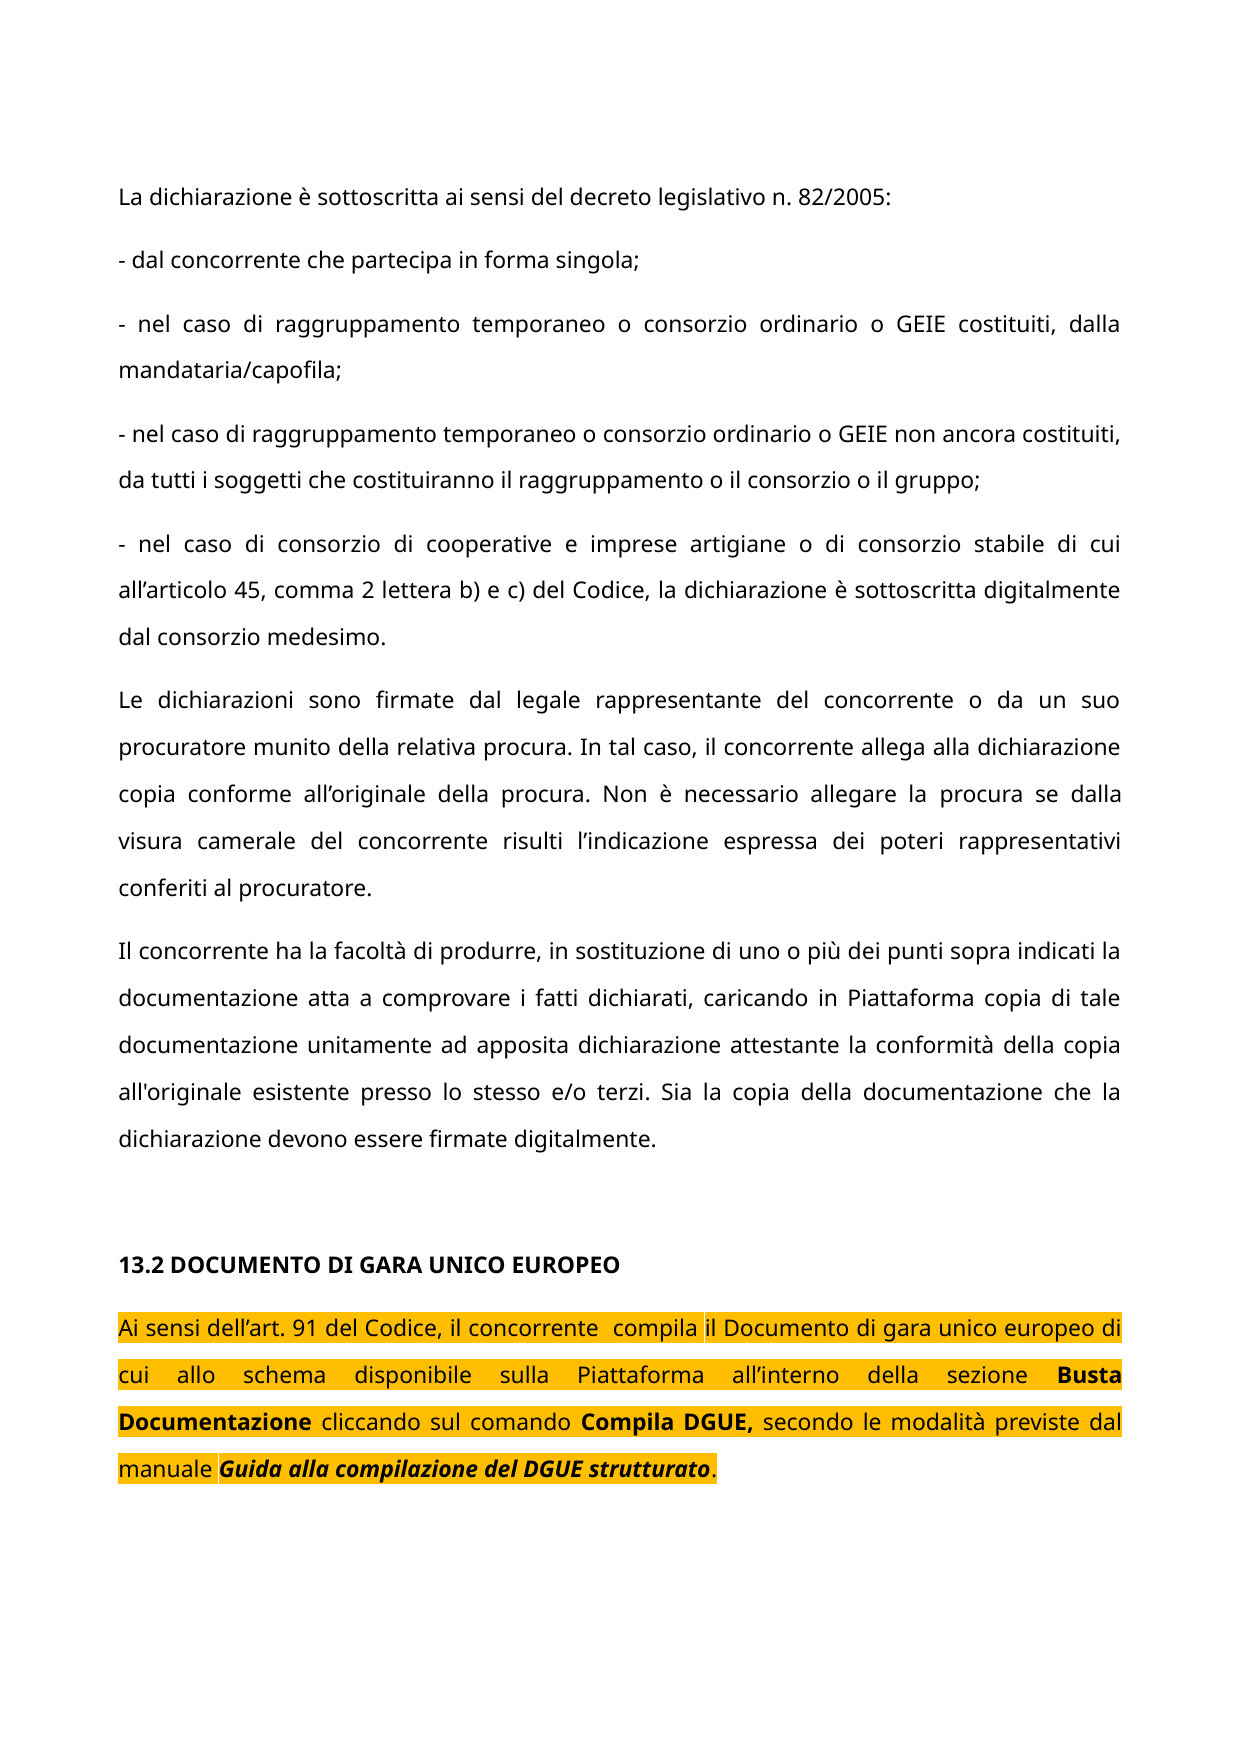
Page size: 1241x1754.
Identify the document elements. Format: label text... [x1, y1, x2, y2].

text Il concorrente ha la facoltà di produrre, in sostituzione di uno o più dei punti sopra indicati la documentazione atta a comprovare i fatti dichiarati, caricando in Piattaforma copia di tale documentazione unitamente ad apposita dichiarazione attestante la conformità della copia all'originale esistente presso lo stesso e/o terzi. Sia la copia della documentazione che la dichiarazione devono essere firmate digitalmente. [118, 935, 1122, 1154]
text - nel caso di raggruppamento temporaneo o consorzio ordinario o GEIE costituiti, dalla mandataria/capofila; [118, 307, 1122, 386]
subtitle 13.2 DOCUMENTO DI GARA UNICO EUROPEO [118, 1249, 1122, 1280]
text - nel caso di consorzio di cooperative e imprese artigiane o di consorzio stabile di cui all’articolo 45, comma 2 lettera b) e c) del Codice, la dichiarazione è sottoscritta digitalmente dal consorzio medesimo. [118, 527, 1122, 652]
text Le dichiarazioni sono firmate dal legale rappresentante del concorrente o da un suo procuratore munito della relativa procura. In tal caso, il concorrente allega alla dichiarazione copia conforme all’originale della procura. Non è necessario allegare la procura se dalla visura camerale del concorrente risulti l’indicazione espressa dei poteri rappresentativi conferiti al procuratore. [118, 684, 1122, 903]
text La dichiarazione è sottoscritta ai sensi del decreto legislativo n. 82/2005: [118, 181, 1122, 212]
text - dal concorrente che partecipa in forma singola; [118, 244, 1122, 276]
text Ai sensi dell’art. 91 del Codice, il concorrente compila il Documento di gara unico europeo di cui allo schema disponibile sulla Piattaforma all’interno della sezione Busta Documentazione cliccando sul comando Compila DGUE, secondo le modalità previste dal manuale Guida alla compilazione del DGUE strutturato. [118, 1312, 1122, 1484]
text - nel caso di raggruppamento temporaneo o consorzio ordinario o GEIE non ancora costituiti, da tutti i soggetti che costituiranno il raggruppamento o il consorzio o il gruppo; [118, 417, 1122, 496]
